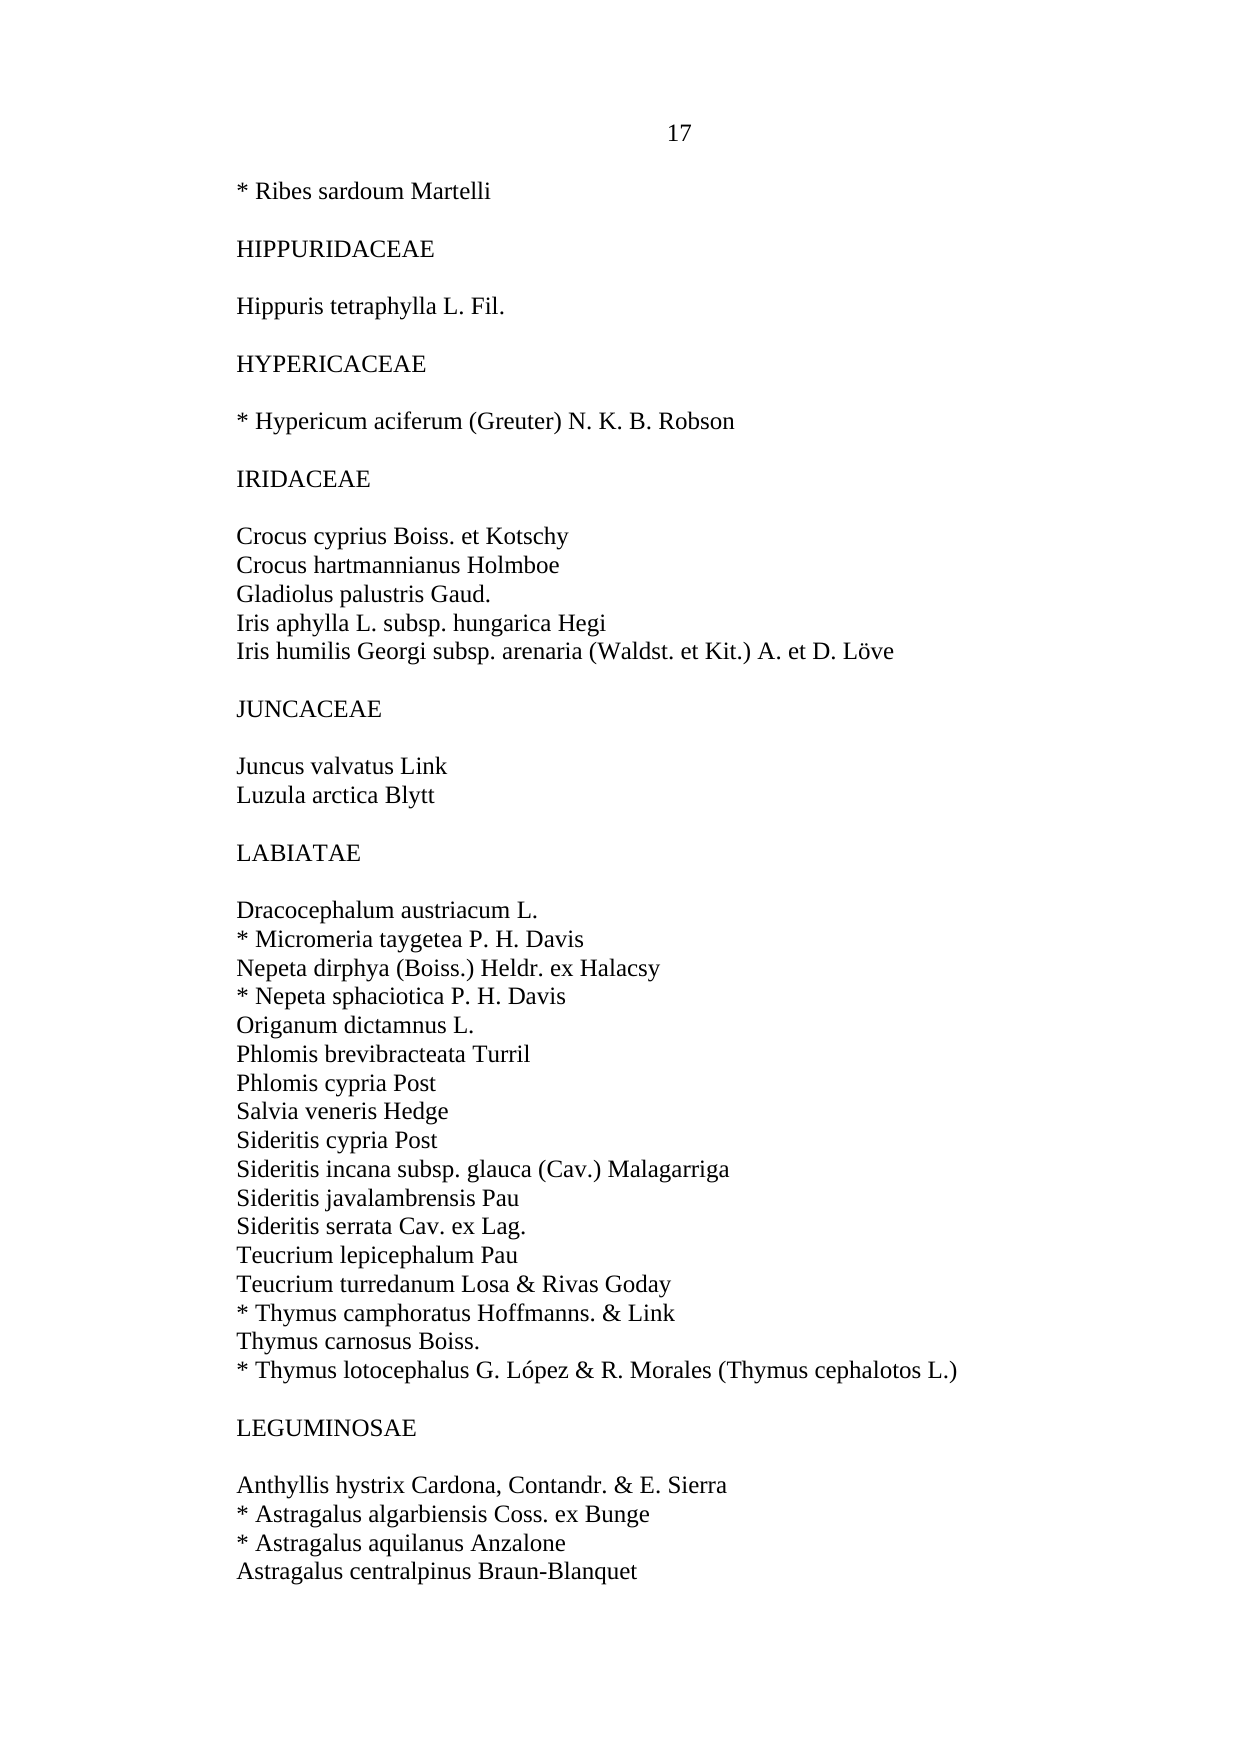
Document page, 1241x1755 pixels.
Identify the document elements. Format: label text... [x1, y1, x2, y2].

text * Astragalus aquilanus Anzalone [177, 1528, 1181, 1556]
text Sideritis incana subsp. glauca (Cav.) Malagarriga [177, 1154, 1181, 1183]
text Origanum dictamnus L. [177, 1010, 1181, 1039]
text * Thymus lotocephalus G. López & R. Morales (Thymus cephalotos L.) [177, 1355, 1181, 1384]
text Hippuris tetraphylla L. Fil. [177, 291, 1181, 320]
text Iris aphylla L. subsp. hungarica Hegi [177, 608, 1181, 636]
text Nepeta dirphya (Boiss.) Heldr. ex Halacsy [177, 953, 1181, 981]
text LABIATAE [177, 838, 1181, 866]
text * Astragalus algarbiensis Coss. ex Bunge [177, 1499, 1181, 1528]
text HIPPURIDACEAE [177, 234, 1181, 263]
text Sideritis serrata Cav. ex Lag. [177, 1211, 1181, 1240]
text Crocus cyprius Boiss. et Kotschy [177, 521, 1181, 550]
text Astragalus centralpinus Braun-Blanquet [177, 1556, 1181, 1585]
text Gladiolus palustris Gaud. [177, 579, 1181, 608]
text * Thymus camphoratus Hoffmanns. & Link [177, 1298, 1181, 1326]
text Juncus valvatus Link [177, 751, 1181, 780]
text * Micromeria taygetea P. H. Davis [177, 924, 1181, 953]
text Teucrium lepicephalum Pau [177, 1240, 1181, 1269]
text Anthyllis hystrix Cardona, Contandr. & E. Sierra [177, 1470, 1181, 1499]
text * Hypericum aciferum (Greuter) N. K. B. Robson [177, 406, 1181, 435]
text * Nepeta sphaciotica P. H. Davis [177, 981, 1181, 1010]
text Phlomis brevibracteata Turril [177, 1039, 1181, 1068]
text IRIDACEAE [177, 464, 1181, 493]
text Sideritis cypria Post [177, 1125, 1181, 1154]
text HYPERICACEAE [177, 349, 1181, 378]
text Phlomis cypria Post [177, 1068, 1181, 1096]
text Sideritis javalambrensis Pau [177, 1183, 1181, 1211]
text Dracocephalum austriacum L. [177, 895, 1181, 924]
text Teucrium turredanum Losa & Rivas Goday [177, 1269, 1181, 1298]
text Thymus carnosus Boiss. [177, 1326, 1181, 1355]
text Luzula arctica Blytt [177, 780, 1181, 809]
text Crocus hartmannianus Holmboe [177, 550, 1181, 579]
text LEGUMINOSAE [177, 1413, 1181, 1441]
text Iris humilis Georgi subsp. arenaria (Waldst. et Kit.) A. et D. Löve [177, 636, 1181, 665]
text JUNCACEAE [177, 694, 1181, 723]
text Salvia veneris Hedge [177, 1096, 1181, 1125]
text * Ribes sardoum Martelli [177, 176, 1181, 205]
